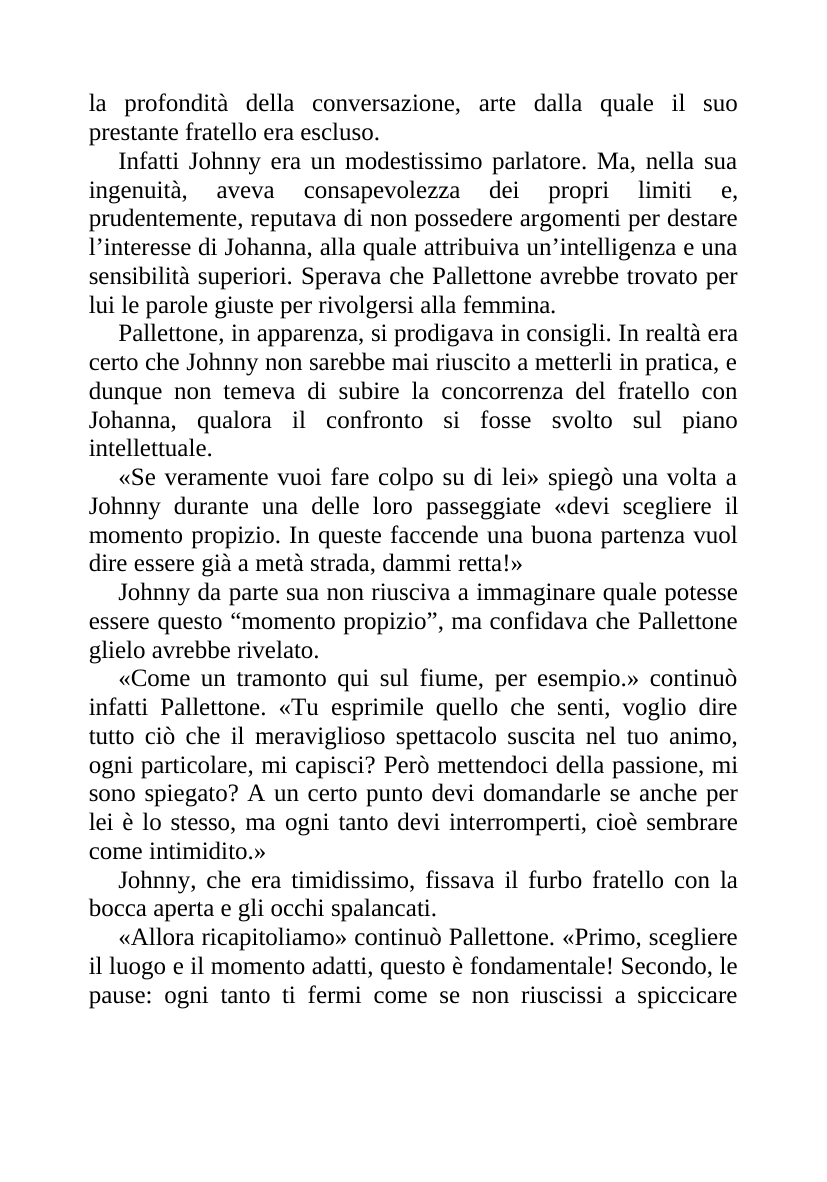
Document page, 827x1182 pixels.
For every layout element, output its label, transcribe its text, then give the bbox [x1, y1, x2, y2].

text «Come un tramonto qui sul fiume, per esempio.» continuò infatti Pallettone. «Tu esprimile quello che senti, voglio dire tutto ciò che il meraviglioso spettacolo suscita nel tuo animo, ogni particolare, mi capisci? Però mettendoci della passione, mi sono spiegato? A un certo punto devi domandarle se anche per lei è lo stesso, ma ogni tanto devi interromperti, cioè sembrare come intimidito.» [88, 663, 738, 865]
text Pallettone, in apparenza, si prodigava in consigli. In realtà era certo che Johnny non sarebbe mai riuscito a metterli in pratica, e dunque non temeva di subire la concorrenza del fratello con Johanna, qualora il confronto si fosse svolto sul piano intellettuale. [88, 318, 738, 462]
text Infatti Johnny era un modestissimo parlatore. Ma, nella sua ingenuità, aveva consapevolezza dei propri limiti e, prudentemente, reputava di non possedere argomenti per destare l’interesse di Johanna, alla quale attribuiva un’intelligenza e una sensibilità superiori. Sperava che Pallettone avrebbe trovato per lui le parole giuste per rivolgersi alla femmina. [88, 146, 738, 318]
text Johnny da parte sua non riusciva a immaginare quale potesse essere questo “momento propizio”, ma confidava che Pallettone glielo avrebbe rivelato. [88, 577, 738, 663]
text la profondità della conversazione, arte dalla quale il suo prestante fratello era escluso. [88, 88, 738, 146]
text «Se veramente vuoi fare colpo su di lei» spiegò una volta a Johnny durante una delle loro passeggiate «devi scegliere il momento propizio. In queste faccende una buona partenza vuol dire essere già a metà strada, dammi retta!» [88, 462, 738, 577]
text «Allora ricapitoliamo» continuò Pallettone. «Primo, scegliere il luogo e il momento adatti, questo è fondamentale! Secondo, le pause: ogni tanto ti fermi come se non riuscissi a spiccicare [88, 922, 738, 1008]
text Johnny, che era timidissimo, fissava il furbo fratello con la bocca aperta e gli occhi spalancati. [88, 865, 738, 922]
